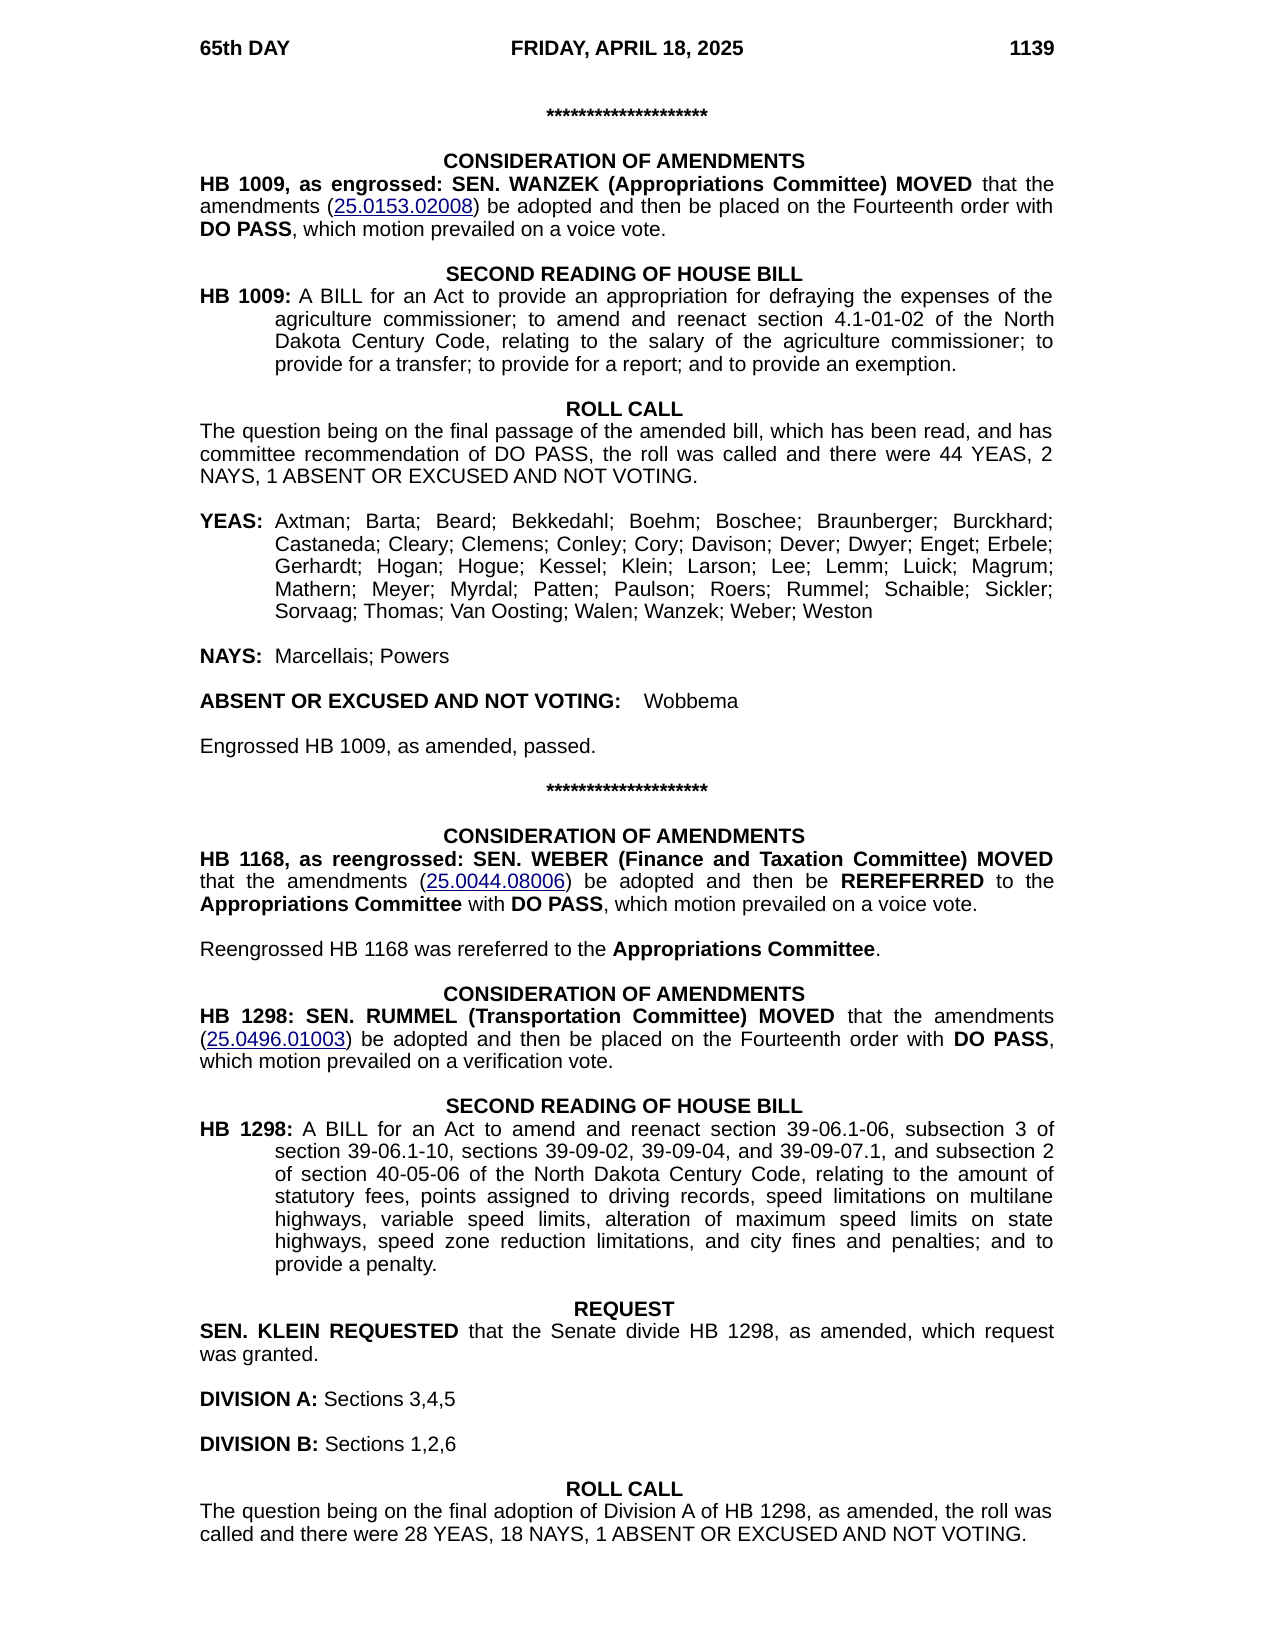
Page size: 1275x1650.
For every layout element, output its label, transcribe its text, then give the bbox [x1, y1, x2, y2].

text SEN. KLEIN REQUESTED that the Senate divide HB 1298, as amended, which request was granted. [199, 1321, 1054, 1366]
text CONSIDERATION OF AMENDMENTS [199, 151, 1054, 173]
text SECOND READING OF HOUSE BILL [199, 263, 1054, 286]
text HB 1168, as reengrossed: SEN. WEBER (Finance and Taxation Committee) MOVED that the amendments (25.0044.08006) be adopted and then be REREFERRED to the Appropriations Committee with DO PASS, which motion prevailed on a voice vote. [199, 848, 1054, 916]
text ROLL CALL [199, 1478, 1054, 1501]
text The question being on the final passage of the amended bill, which has been read, and has committee recommendation of DO PASS, the roll was called and there were 44 YEAS, 2 NAYS, 1 ABSENT OR EXCUSED AND NOT VOTING. [199, 421, 1054, 488]
text DIVISION A: Sections 3,4,5 [199, 1388, 1054, 1411]
text CONSIDERATION OF AMENDMENTS [199, 826, 1054, 848]
text ROLL CALL [199, 398, 1054, 421]
text ******************** [199, 781, 1054, 803]
subtitle Page 1139 [9, 9, 109, 57]
text REQUEST [199, 1298, 1054, 1321]
text The question being on the final adoption of Division A of HB 1298, as amended, the roll was called and there were 28 YEAS, 18 NAYS, 1 ABSENT OR EXCUSED AND NOT VOTING. [199, 1501, 1054, 1546]
text CONSIDERATION OF AMENDMENTS [199, 983, 1054, 1006]
title NAYS: Marcellais; Powers [199, 646, 1054, 668]
title YEAS: Axtman; Barta; Beard; Bekkedahl; Boehm; Boschee; Braunberger; Burckhard; Castaneda; Cleary; Clemens; Conley; Cory; Davison; Dever; Dwyer; Enget; Erbele; Gerhardt; Hogan; Hogue; Kessel; Klein; Larson; Lee; Lemm; Luick; Magrum; Mathern; Meyer; Myrdal; Patten; Paulson; Roers; Rummel; Schaible; Sickler; Sorvaag; Thomas; Van Oosting; Walen; Wanzek; Weber; Weston [199, 511, 1054, 623]
title HB 1009: A BILL for an Act to provide an appropriation for defraying the expenses of the agriculture commissioner; to amend and reenact section 4.1‑01‑02 of the North Dakota Century Code, relating to the salary of the agriculture commissioner; to provide for a transfer; to provide for a report; and to provide an exemption. [199, 286, 1054, 376]
text Engrossed HB 1009, as amended, passed. [199, 736, 1054, 758]
text SECOND READING OF HOUSE BILL [199, 1096, 1054, 1118]
text ******************** [199, 106, 1054, 128]
title ABSENT OR EXCUSED AND NOT VOTING: Wobbema [199, 691, 1054, 713]
text [0, 0, 118, 66]
text HB 1298: SEN. RUMMEL (Transportation Committee) MOVED that the amendments (25.0496.01003) be adopted and then be placed on the Fourteenth order with DO PASS, which motion prevailed on a verification vote. [199, 1006, 1054, 1073]
title HB 1298: A BILL for an Act to amend and reenact section 39‑06.1‑06, subsection 3 of section 39‑06.1‑10, sections 39‑09‑02, 39‑09‑04, and 39‑09‑07.1, and subsection 2 of section 40‑05‑06 of the North Dakota Century Code, relating to the amount of statutory fees, points assigned to driving records, speed limitations on multilane highways, variable speed limits, alteration of maximum speed limits on state highways, speed zone reduction limitations, and city fines and penalties; and to provide a penalty. [199, 1118, 1054, 1276]
text Reengrossed HB 1168 was rereferred to the Appropriations Committee. [199, 938, 1054, 961]
text HB 1009, as engrossed: SEN. WANZEK (Appropriations Committee) MOVED that the amendments (25.0153.02008) be adopted and then be placed on the Fourteenth order with DO PASS, which motion prevailed on a voice vote. [199, 173, 1054, 241]
text DIVISION B: Sections 1,2,6 [199, 1433, 1054, 1456]
